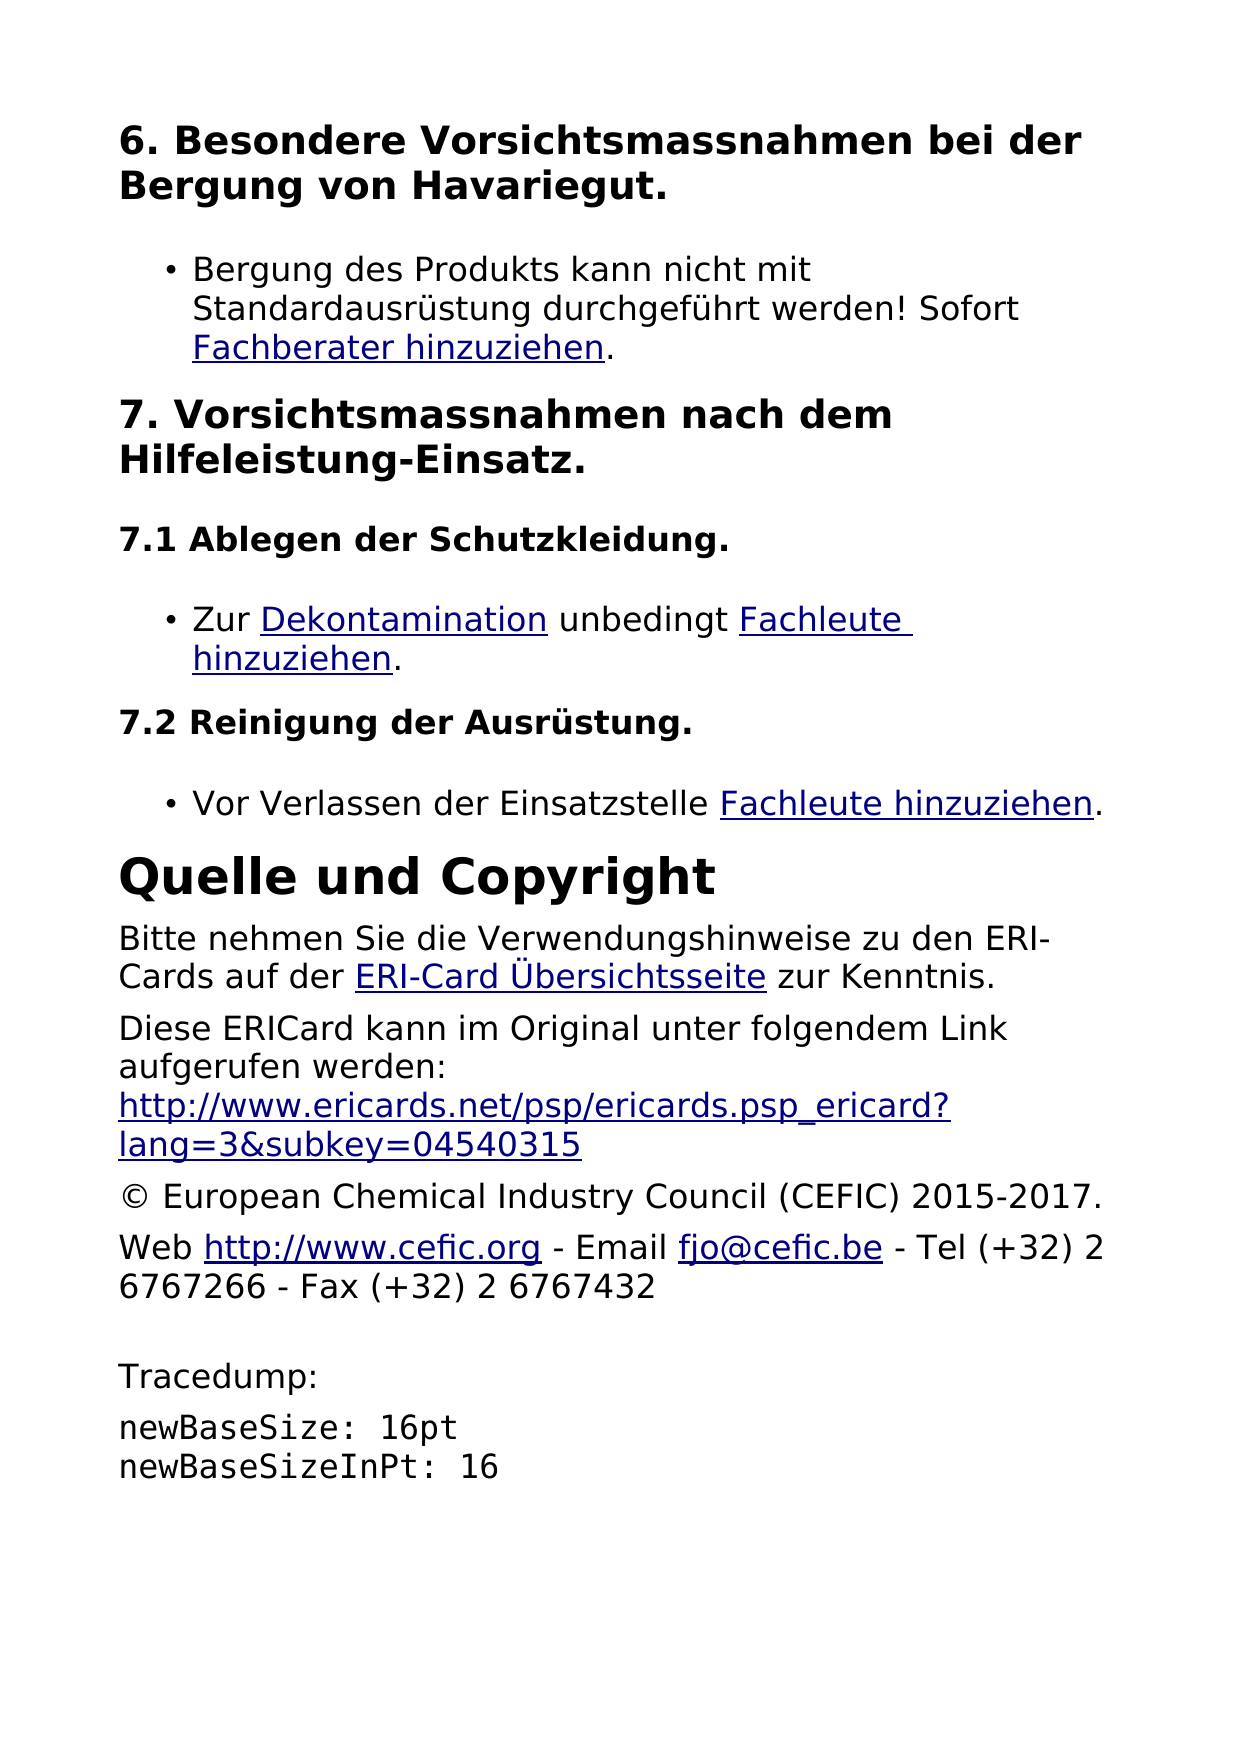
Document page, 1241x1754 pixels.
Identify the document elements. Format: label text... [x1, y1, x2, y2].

list Zur Dekontamination unbedingt Fachleute hinzuziehen. [177, 601, 1122, 678]
subtitle 7.1 Ablegen der Schutzkleidung. [118, 520, 1122, 559]
subtitle 7.2 Reinigung der Ausrüstung. [118, 703, 1122, 742]
subtitle 6. Besondere Vorsichtsmassnahmen bei der Bergung von Havariegut. [118, 118, 1122, 208]
text newBaseSize: 16pt newBaseSizeInPt: 16 [118, 1409, 1122, 1487]
text Bitte nehmen Sie die Verwendungshinweise zu den ERI-Cards auf der ERI-Card Übersichtsseite zur Kenntnis. [118, 919, 1122, 997]
subtitle Quelle und Copyright [118, 848, 1122, 906]
text Web http://www.cefic.org - Email fjo@cefic.be - Tel (+32) 2 6767266 - Fax (+32) 2 6767432 [118, 1228, 1122, 1306]
list Vor Verlassen der Einsatzstelle Fachleute hinzuziehen. [177, 784, 1122, 823]
text © European Chemical Industry Council (CEFIC) 2015-2017. [118, 1177, 1122, 1216]
subtitle 7. Vorsichtsmassnahmen nach dem Hilfeleistung-Einsatz. [118, 392, 1122, 482]
text Tracedump: [118, 1319, 1122, 1396]
text Diese ERICard kann im Original unter folgendem Link aufgerufen werden: http://www.ericards.net/psp/ericards.psp_ericard?lang=3&subkey=04540315 [118, 1009, 1122, 1164]
list Bergung des Produkts kann nicht mit Standardausrüstung durchgeführt werden! Sofort Fachberater hinzuziehen. [177, 251, 1122, 367]
